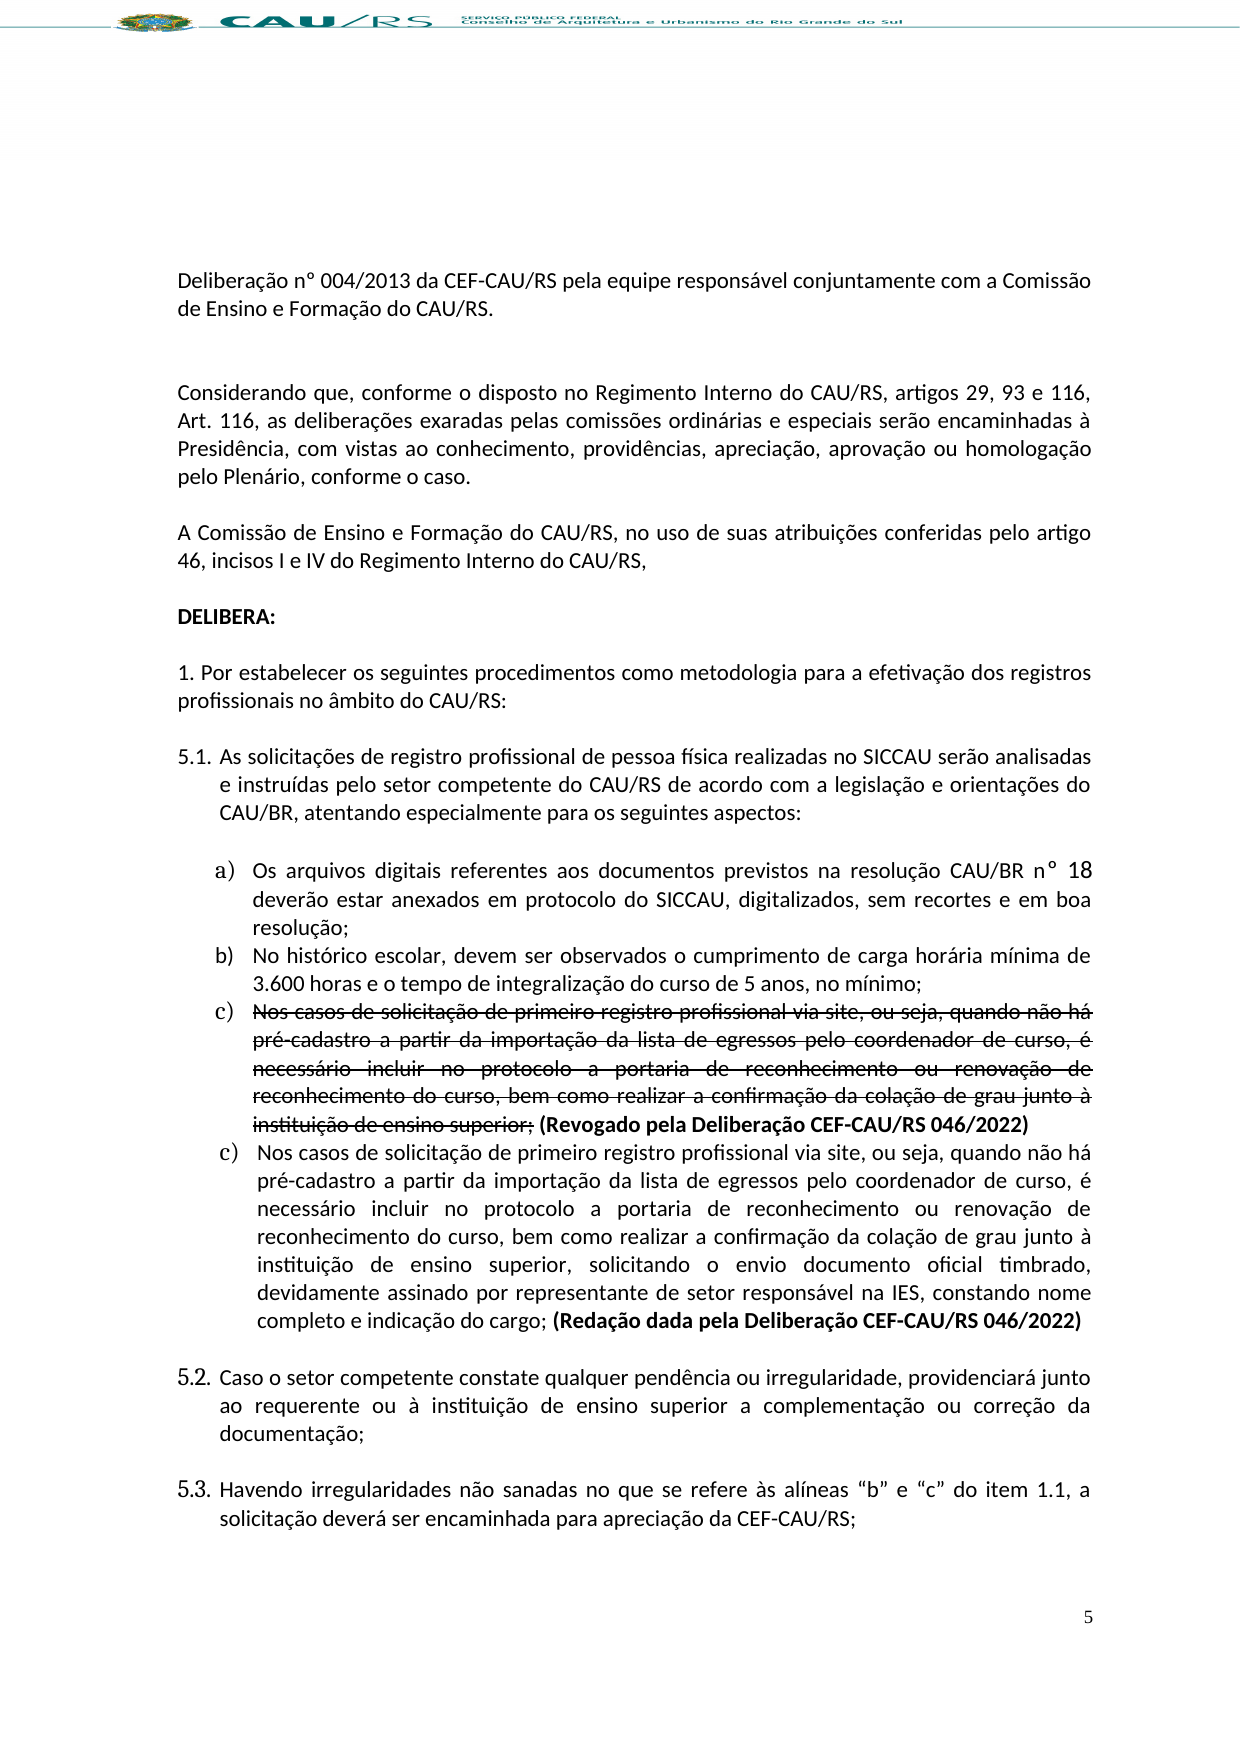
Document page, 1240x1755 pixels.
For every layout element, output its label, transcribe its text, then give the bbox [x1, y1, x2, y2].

list Nos casos de solicitação de primeiro registro profissional via site, ou seja, quando não há pré-cadastro a partir da importação da lista de egressos pelo coordenador de curso, é necessário incluir no protocolo a portaria de reconhecimento ou renovação de reconhecimento do curso, bem como realizar a confirmação da colação de grau junto à instituição de ensino superior, solicitando o envio documento oficial timbrado, devidamente assinado por representante de setor responsável na IES, constando nome completo e indicação do cargo; (Redação dada pela Deliberação CEF-CAU/RS 046/2022) [219, 1138, 1093, 1334]
list Caso o setor competente constate qualquer pendência ou irregularidade, providenciará junto ao requerente ou à instituição de ensino superior a complementação ou correção da documentação; [177, 1363, 1093, 1447]
text Considerando que, conforme o disposto no Regimento Interno do CAU/RS, artigos 29, 93 e 116, Art. 116, as deliberações exaradas pelas comissões ordinárias e especiais serão encaminhadas à Presidência, com vistas ao conhecimento, providências, apreciação, aprovação ou homologação pelo Plenário, conforme o caso. [177, 378, 1093, 490]
list As solicitações de registro profissional de pessoa física realizadas no SICCAU serão analisadas e instruídas pelo setor competente do CAU/RS de acordo com a legislação e orientações do CAU/BR, atentando especialmente para os seguintes aspectos: [177, 742, 1093, 826]
list Os arquivos digitais referentes aos documentos previstos na resolução CAU/BR nº 18 deverão estar anexados em protocolo do SICCAU, digitalizados, sem recortes e em boa resolução; [215, 854, 1093, 941]
text DELIBERA: [177, 602, 1093, 630]
list No histórico escolar, devem ser observados o cumprimento de carga horária mínima de 3.600 horas e o tempo de integralização do curso de 5 anos, no mínimo; [215, 941, 1093, 997]
text Deliberação nº 004/2013 da CEF-CAU/RS pela equipe responsável conjuntamente com a Comissão de Ensino e Formação do CAU/RS. [177, 266, 1093, 322]
text A Comissão de Ensino e Formação do CAU/RS, no uso de suas atribuições conferidas pelo artigo 46, incisos I e IV do Regimento Interno do CAU/RS, [177, 518, 1093, 574]
text 1. Por estabelecer os seguintes procedimentos como metodologia para a efetivação dos registros profissionais no âmbito do CAU/RS: [177, 658, 1093, 714]
list Havendo irregularidades não sanadas no que se refere às alíneas “b” e “c” do item 1.1, a solicitação deverá ser encaminhada para apreciação da CEF-CAU/RS; [177, 1475, 1093, 1532]
list Nos casos de solicitação de primeiro registro profissional via site, ou seja, quando não há pré-cadastro a partir da importação da lista de egressos pelo coordenador de curso, é necessário incluir no protocolo a portaria de reconhecimento ou renovação de reconhecimento do curso, bem como realizar a confirmação da colação de grau junto à instituição de ensino superior; (Revogado pela Deliberação CEF-CAU/RS 046/2022) [215, 997, 1093, 1138]
